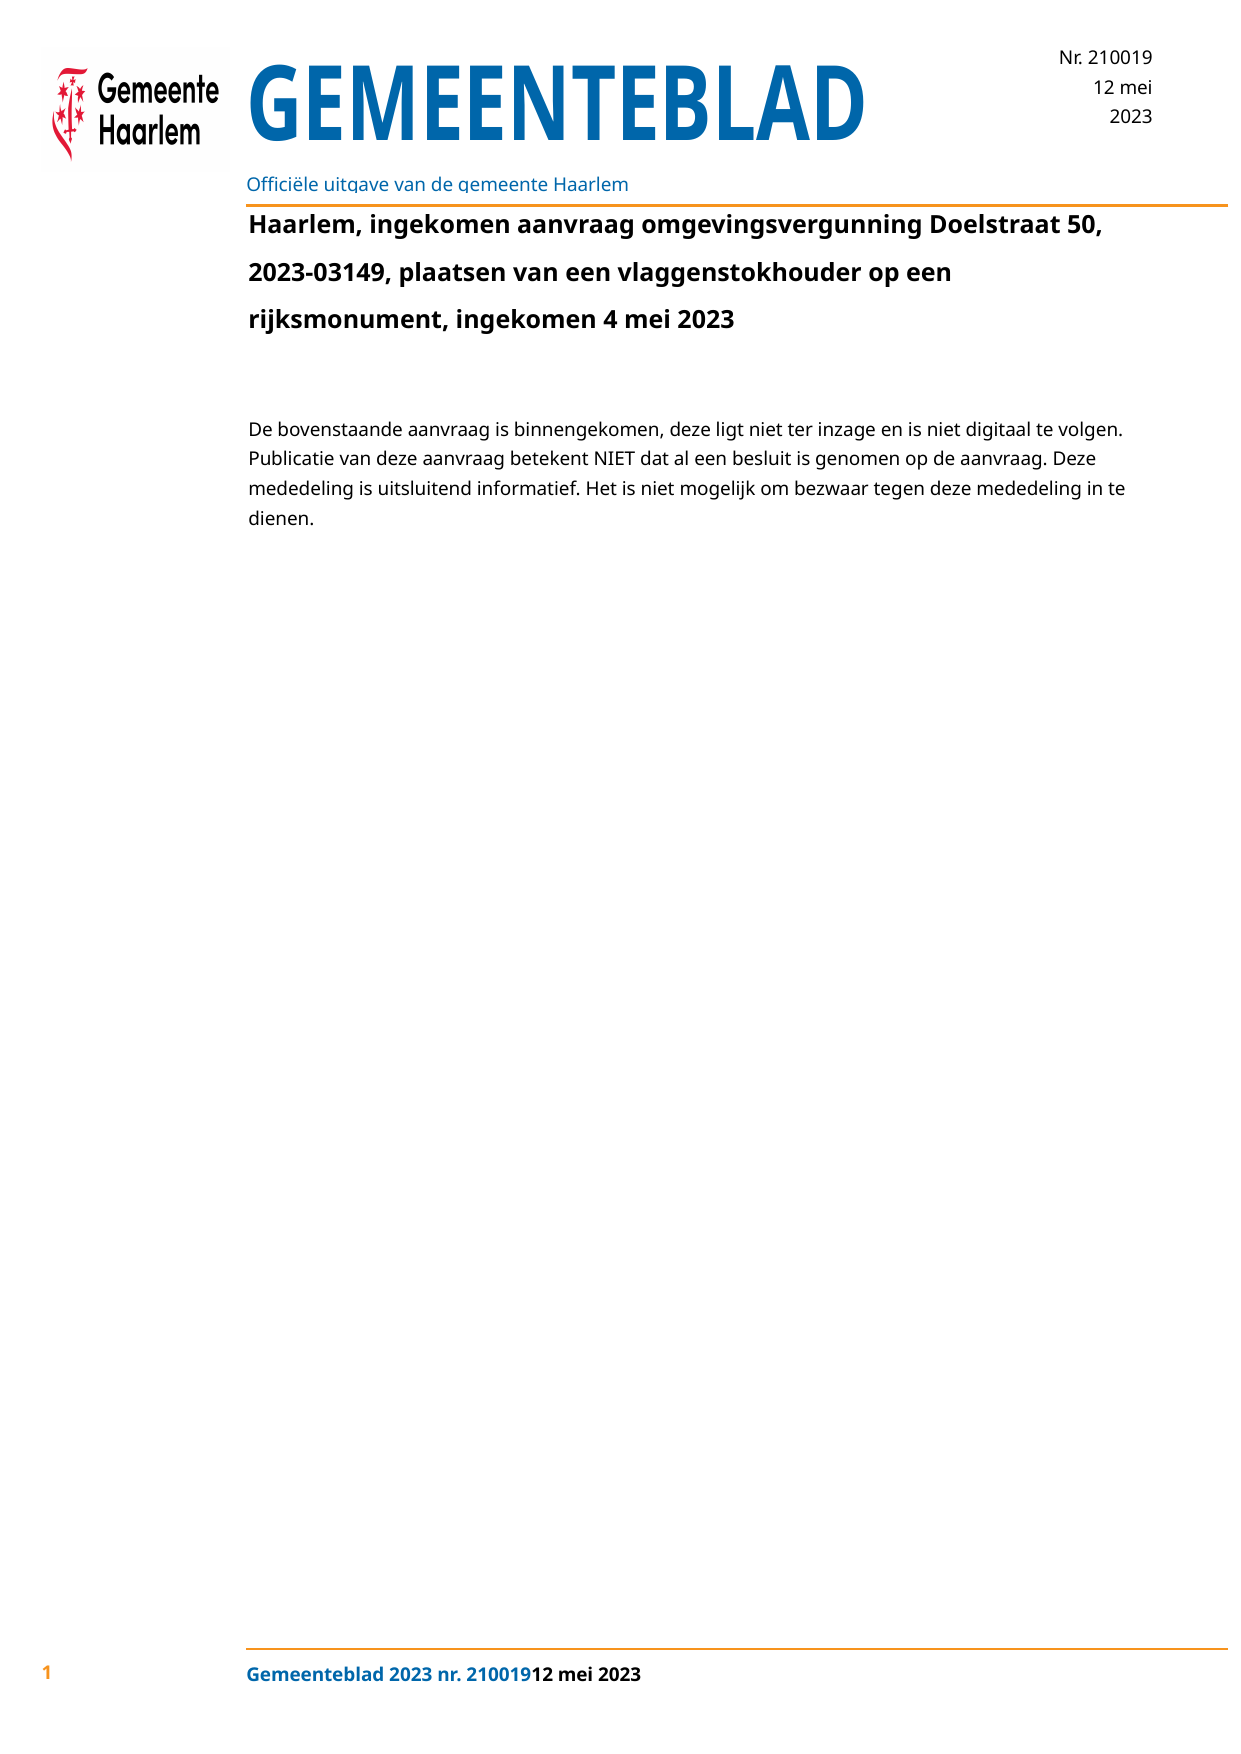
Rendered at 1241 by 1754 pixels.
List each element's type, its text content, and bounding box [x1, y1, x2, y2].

picture [41, 47, 231, 172]
text Haarlem, ingekomen aanvraag omgevingsvergunning Doelstraat 50, 2023-03149, plaatsen van een vlaggenstokhouder op een rijksmonument, ingekomen 4 mei 2023 [248, 207, 1152, 336]
text De bovenstaande aanvraag is binnengekomen, deze ligt niet ter inzage en is niet digitaal te volgen. Publicatie van deze aanvraag betekent NIET dat al een besluit is genomen op de aanvraag. Deze mededeling is uitsluitend informatief. Het is niet mogelijk om bezwaar tegen deze mededeling in te dienen. [248, 416, 1152, 530]
